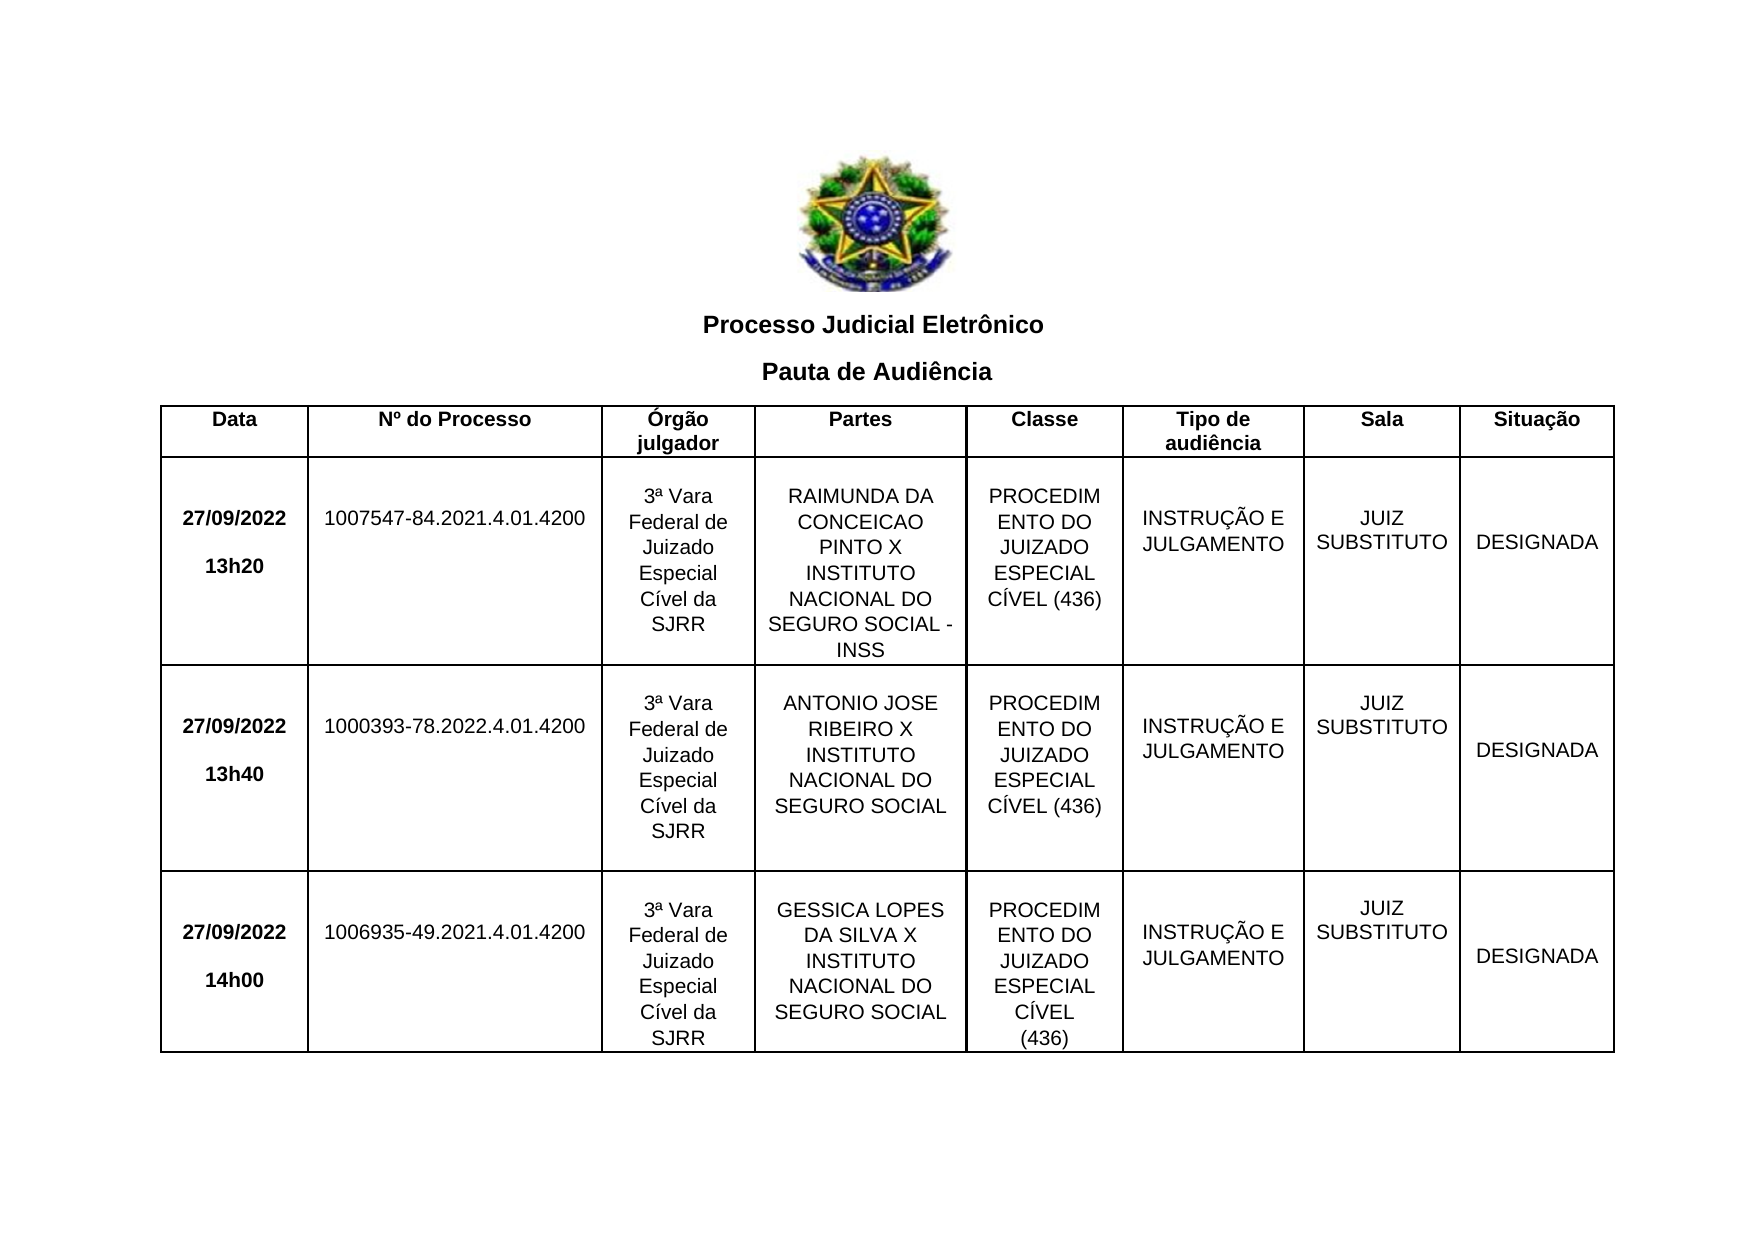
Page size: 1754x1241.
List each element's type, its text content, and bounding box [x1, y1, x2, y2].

table_cell 3ª Vara Federal de Juizado Especial Cível da SJRR [603, 872, 754, 1051]
table_cell JUIZ SUBSTITUTO [1305, 666, 1459, 870]
table_cell 1006935-49.2021.4.01.4200 [309, 872, 601, 1051]
table_header Nº do Processo [309, 407, 601, 456]
table_cell 27/09/2022 14h00 [162, 872, 307, 1051]
table_cell 1007547-84.2021.4.01.4200 [309, 458, 601, 663]
table_cell JUIZ SUBSTITUTO [1305, 458, 1459, 663]
table_header Órgão julgador [603, 407, 754, 456]
table_header Classe [968, 407, 1122, 456]
table_cell JUIZ SUBSTITUTO [1305, 872, 1459, 1051]
table_cell 3ª Vara Federal de Juizado Especial Cível da SJRR [603, 666, 754, 870]
table_cell RAIMUNDA DA CONCEICAO PINTO X INSTITUTO NACIONAL DO SEGURO SOCIAL - INSS [756, 458, 965, 663]
table_header Tipo de audiência [1124, 407, 1303, 456]
table_cell 27/09/2022 13h40 [162, 666, 307, 870]
table_cell INSTRUÇÃO E JULGAMENTO [1124, 872, 1303, 1051]
table_cell PROCEDIM ENTO DO JUIZADO ESPECIAL CÍVEL (436) [968, 872, 1122, 1051]
table_header Data [162, 407, 307, 456]
table_header Sala [1305, 407, 1459, 456]
table_header Situação [1461, 407, 1613, 456]
text Processo Judicial Eletrônico [150, 310, 1604, 339]
table_cell INSTRUÇÃO E JULGAMENTO [1124, 458, 1303, 663]
table_cell INSTRUÇÃO E JULGAMENTO [1124, 666, 1303, 870]
table_header Partes [756, 407, 965, 456]
table_cell 3ª Vara Federal de Juizado Especial Cível da SJRR [603, 458, 754, 663]
table_cell ANTONIO JOSE RIBEIRO X INSTITUTO NACIONAL DO SEGURO SOCIAL [756, 666, 965, 870]
table_cell PROCEDIM ENTO DO JUIZADO ESPECIAL CÍVEL (436) [968, 458, 1122, 663]
text Pauta de Audiência [150, 357, 1604, 386]
table_cell 27/09/2022 13h20 [162, 458, 307, 663]
table_cell GESSICA LOPES DA SILVA X INSTITUTO NACIONAL DO SEGURO SOCIAL [756, 872, 965, 1051]
table_cell DESIGNADA [1461, 872, 1613, 1051]
table_cell 1000393-78.2022.4.01.4200 [309, 666, 601, 870]
table_cell PROCEDIM ENTO DO JUIZADO ESPECIAL CÍVEL (436) [968, 666, 1122, 870]
table_cell DESIGNADA [1461, 666, 1613, 870]
table_cell DESIGNADA [1461, 458, 1613, 663]
